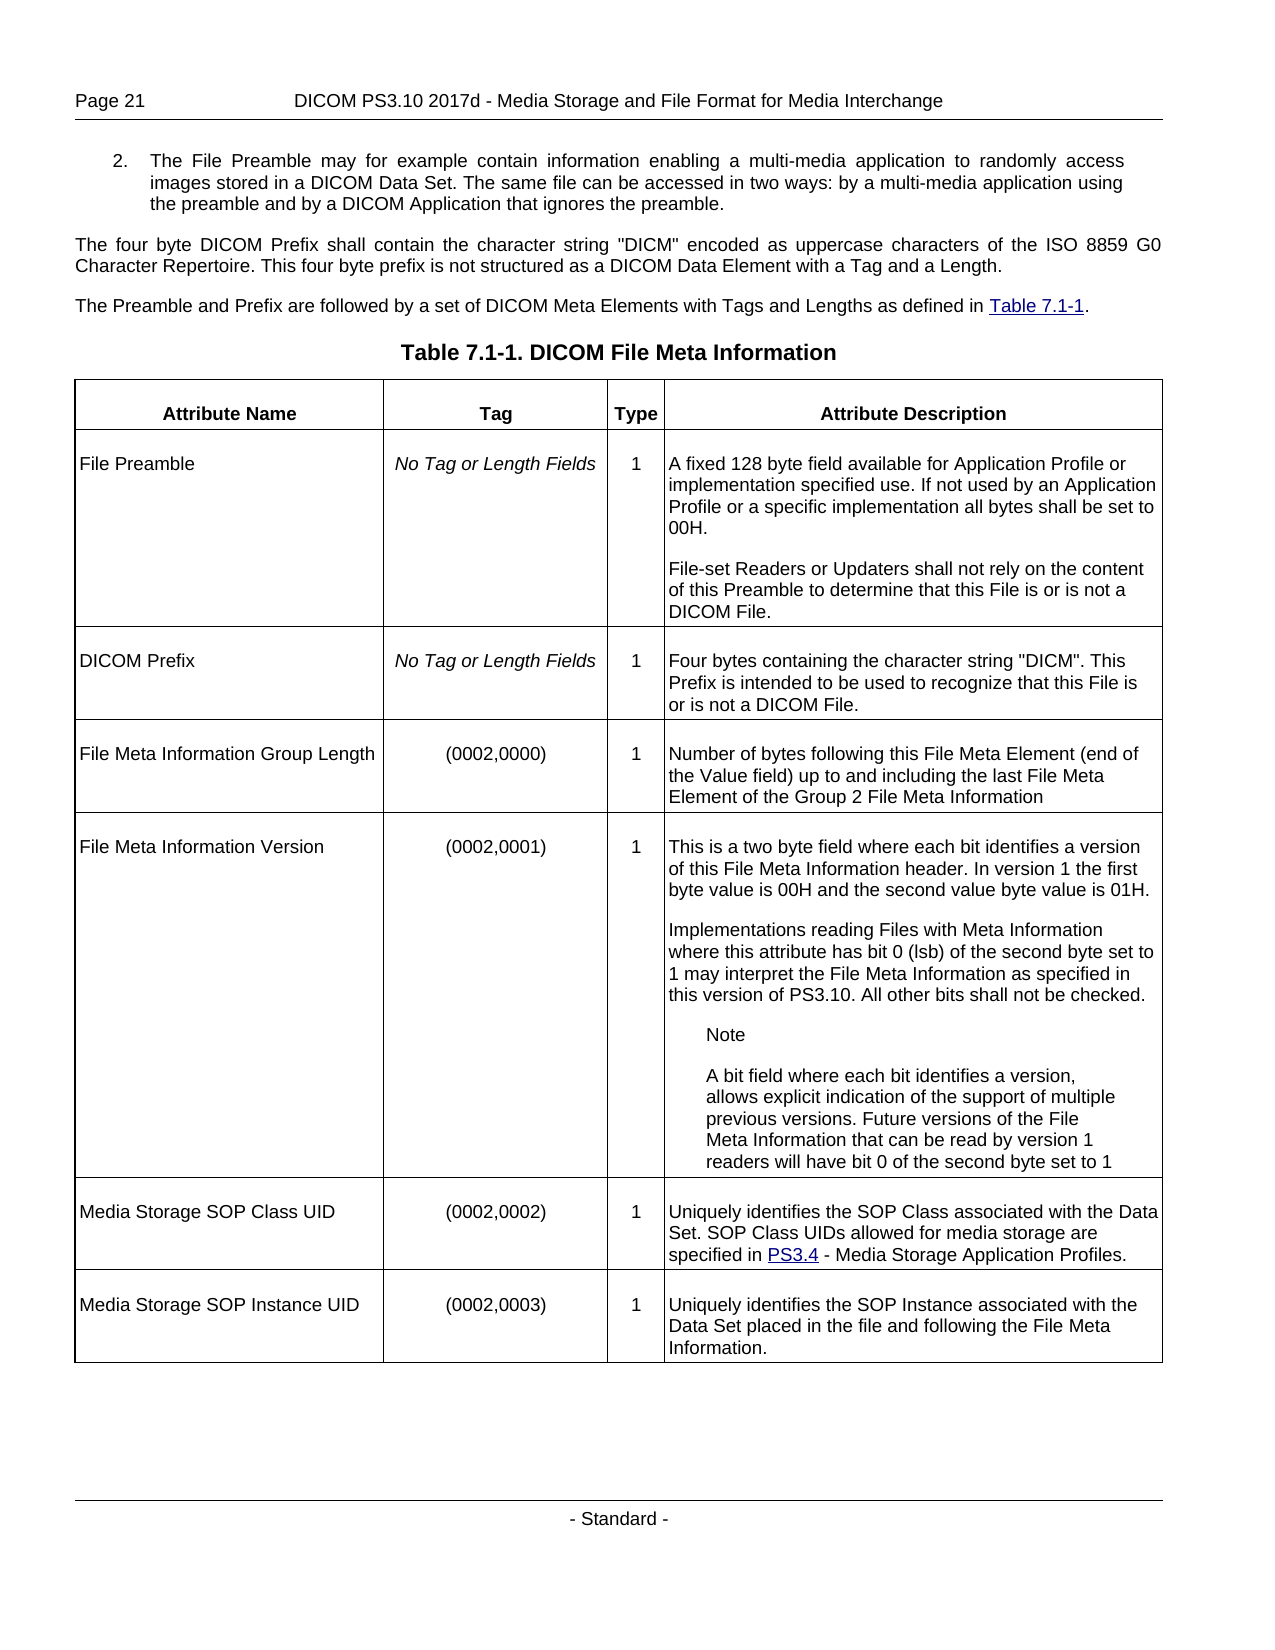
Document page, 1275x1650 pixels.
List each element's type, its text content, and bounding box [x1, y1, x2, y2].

text The Preamble and Prefix are followed by a set of DICOM Meta Elements with Tags and Lengths as defined in Table 7.1-1. [75, 295, 1162, 317]
text Table 7.1-1. DICOM File Meta Information [75, 339, 1162, 365]
table_cell A fixed 128 byte field available for Application Profile or implementation specified use. If not used by an Application Profile or a specific implementation all bytes shall be set to 00H. File-set Readers or Updaters shall not rely on the content of this Preamble to determine that this File is or is not a DICOM File. [665, 430, 1162, 626]
table_cell This is a two byte field where each bit identifies a version of this File Meta Information header. In version 1 the first byte value is 00H and the second value byte value is 01H. Implementations reading Files with Meta Information where this attribute has bit 0 (lsb) of the second byte set to 1 may interpret the File Meta Information as specified in this version of PS3.10. All other bits shall not be checked. Note A bit field where each bit identifies a version, allows explicit indication of the support of multiple previous versions. Future versions of the File Meta Information that can be read by version 1 readers will have bit 0 of the second byte set to 1 [665, 813, 1162, 1177]
table_cell No Tag or Length Fields [384, 627, 607, 719]
table_cell File Meta Information Version [76, 813, 383, 1177]
table_header Tag [384, 380, 607, 428]
table_cell 1 [608, 813, 664, 1177]
table_cell (0002,0003) [384, 1270, 607, 1362]
table_header Attribute Name [76, 380, 383, 428]
table_cell Number of bytes following this File Meta Element (end of the Value field) up to and including the last File Meta Element of the Group 2 File Meta Information [665, 720, 1162, 812]
table_cell No Tag or Length Fields [384, 430, 607, 626]
list The File Preamble may for example contain information enabling a multi-media application to randomly access images stored in a DICOM Data Set. The same file can be accessed in two ways: by a multi-media application using the preamble and by a DICOM Application that ignores the preamble. [112, 150, 1125, 215]
table_cell 1 [608, 430, 664, 626]
table_cell Media Storage SOP Instance UID [76, 1270, 383, 1362]
table_cell File Meta Information Group Length [76, 720, 383, 812]
table_cell (0002,0001) [384, 813, 607, 1177]
table_cell (0002,0000) [384, 720, 607, 812]
table_cell Media Storage SOP Class UID [76, 1178, 383, 1269]
table_cell 1 [608, 720, 664, 812]
text The four byte DICOM Prefix shall contain the character string "DICM" encoded as uppercase characters of the ISO 8859 G0 Character Repertoire. This four byte prefix is not structured as a DICOM Data Element with a Tag and a Length. [75, 233, 1162, 277]
table_cell (0002,0002) [384, 1178, 607, 1269]
table_header Type [608, 380, 664, 428]
table_cell Uniquely identifies the SOP Class associated with the Data Set. SOP Class UIDs allowed for media storage are specified in PS3.4 - Media Storage Application Profiles. [665, 1178, 1162, 1269]
table_cell Uniquely identifies the SOP Instance associated with the Data Set placed in the file and following the File Meta Information. [665, 1270, 1162, 1362]
table_cell 1 [608, 627, 664, 719]
table_cell File Preamble [76, 430, 383, 626]
table_cell DICOM Prefix [76, 627, 383, 719]
table_cell Four bytes containing the character string "DICM". This Prefix is intended to be used to recognize that this File is or is not a DICOM File. [665, 627, 1162, 719]
table_cell 1 [608, 1270, 664, 1362]
table_cell 1 [608, 1178, 664, 1269]
table_header Attribute Description [665, 380, 1162, 428]
